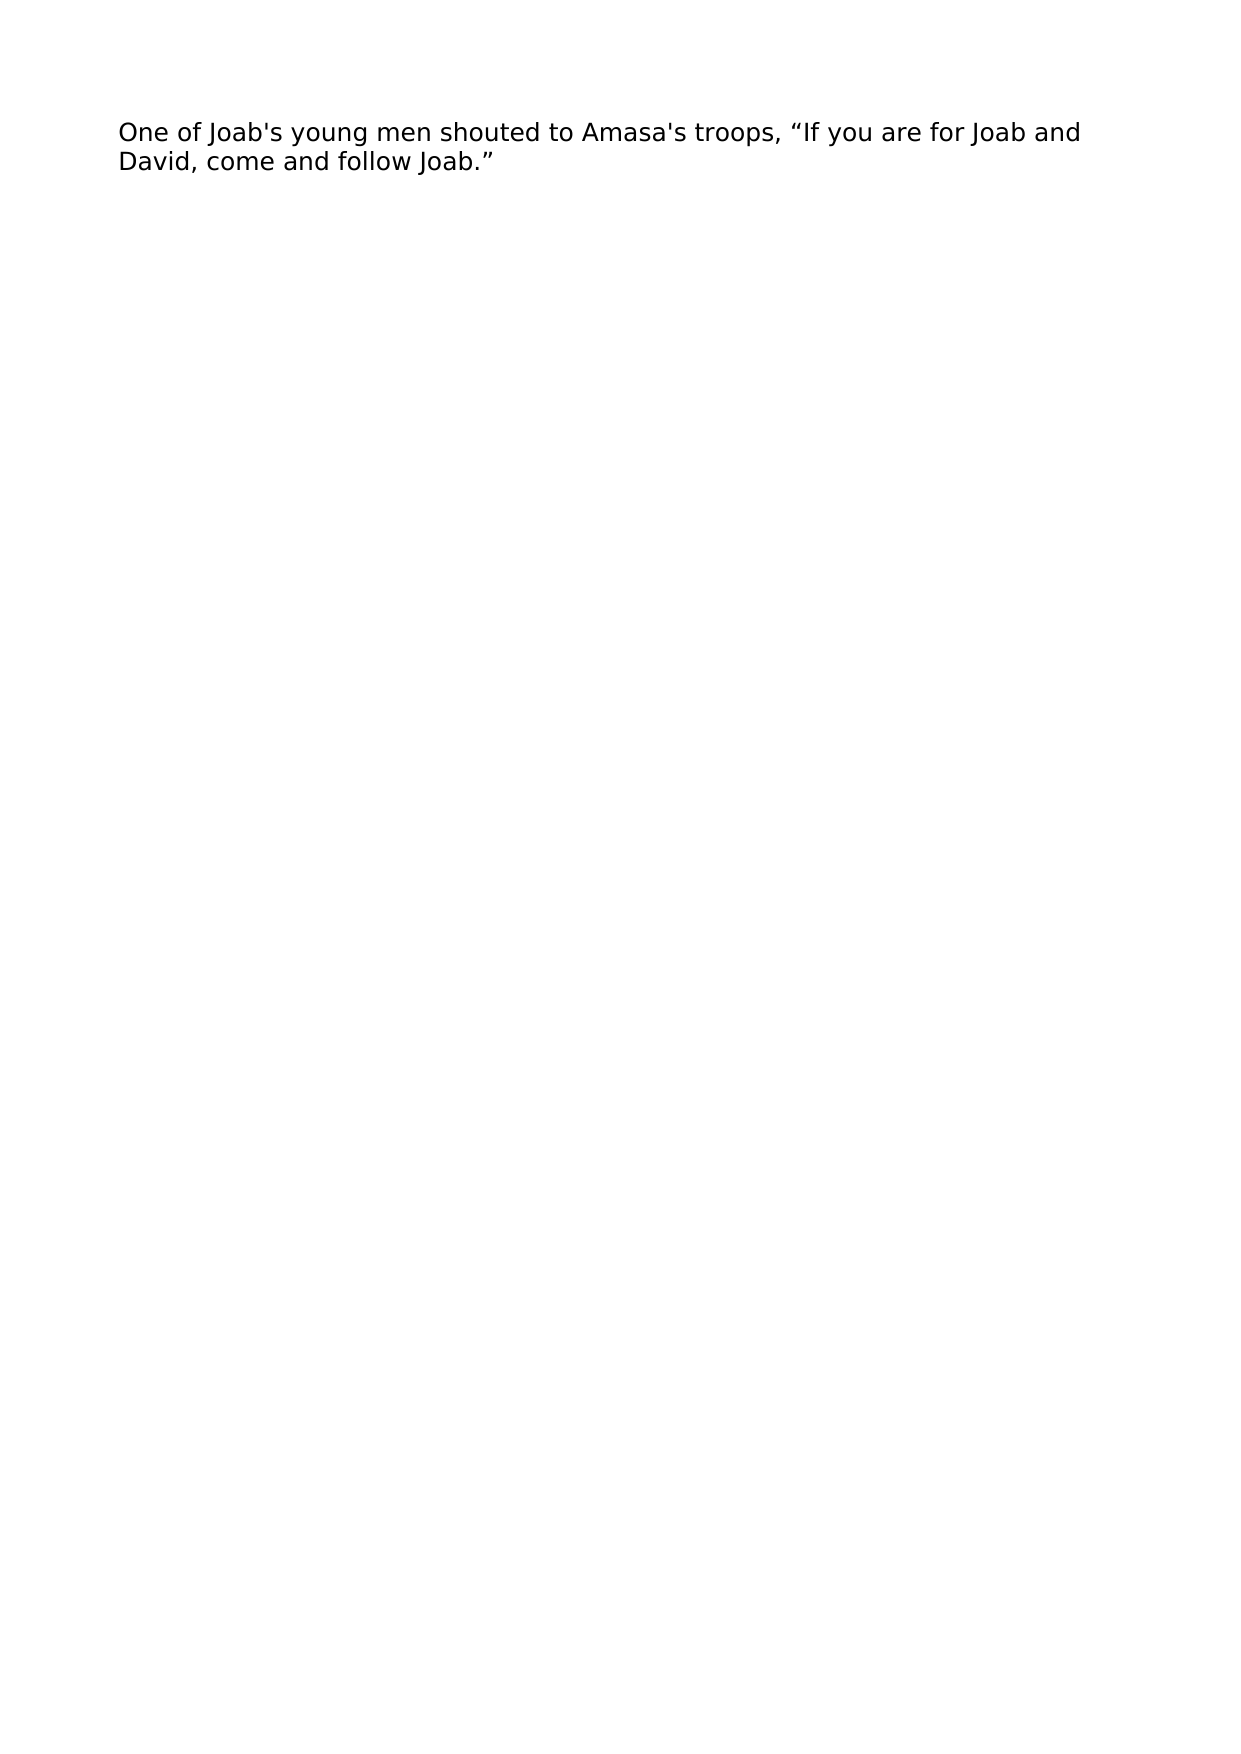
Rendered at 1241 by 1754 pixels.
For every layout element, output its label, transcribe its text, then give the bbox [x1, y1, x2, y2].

text One of Joab's young men shouted to Amasa's troops, “If you are for Joab and David, come and follow Joab.” [118, 118, 1122, 176]
